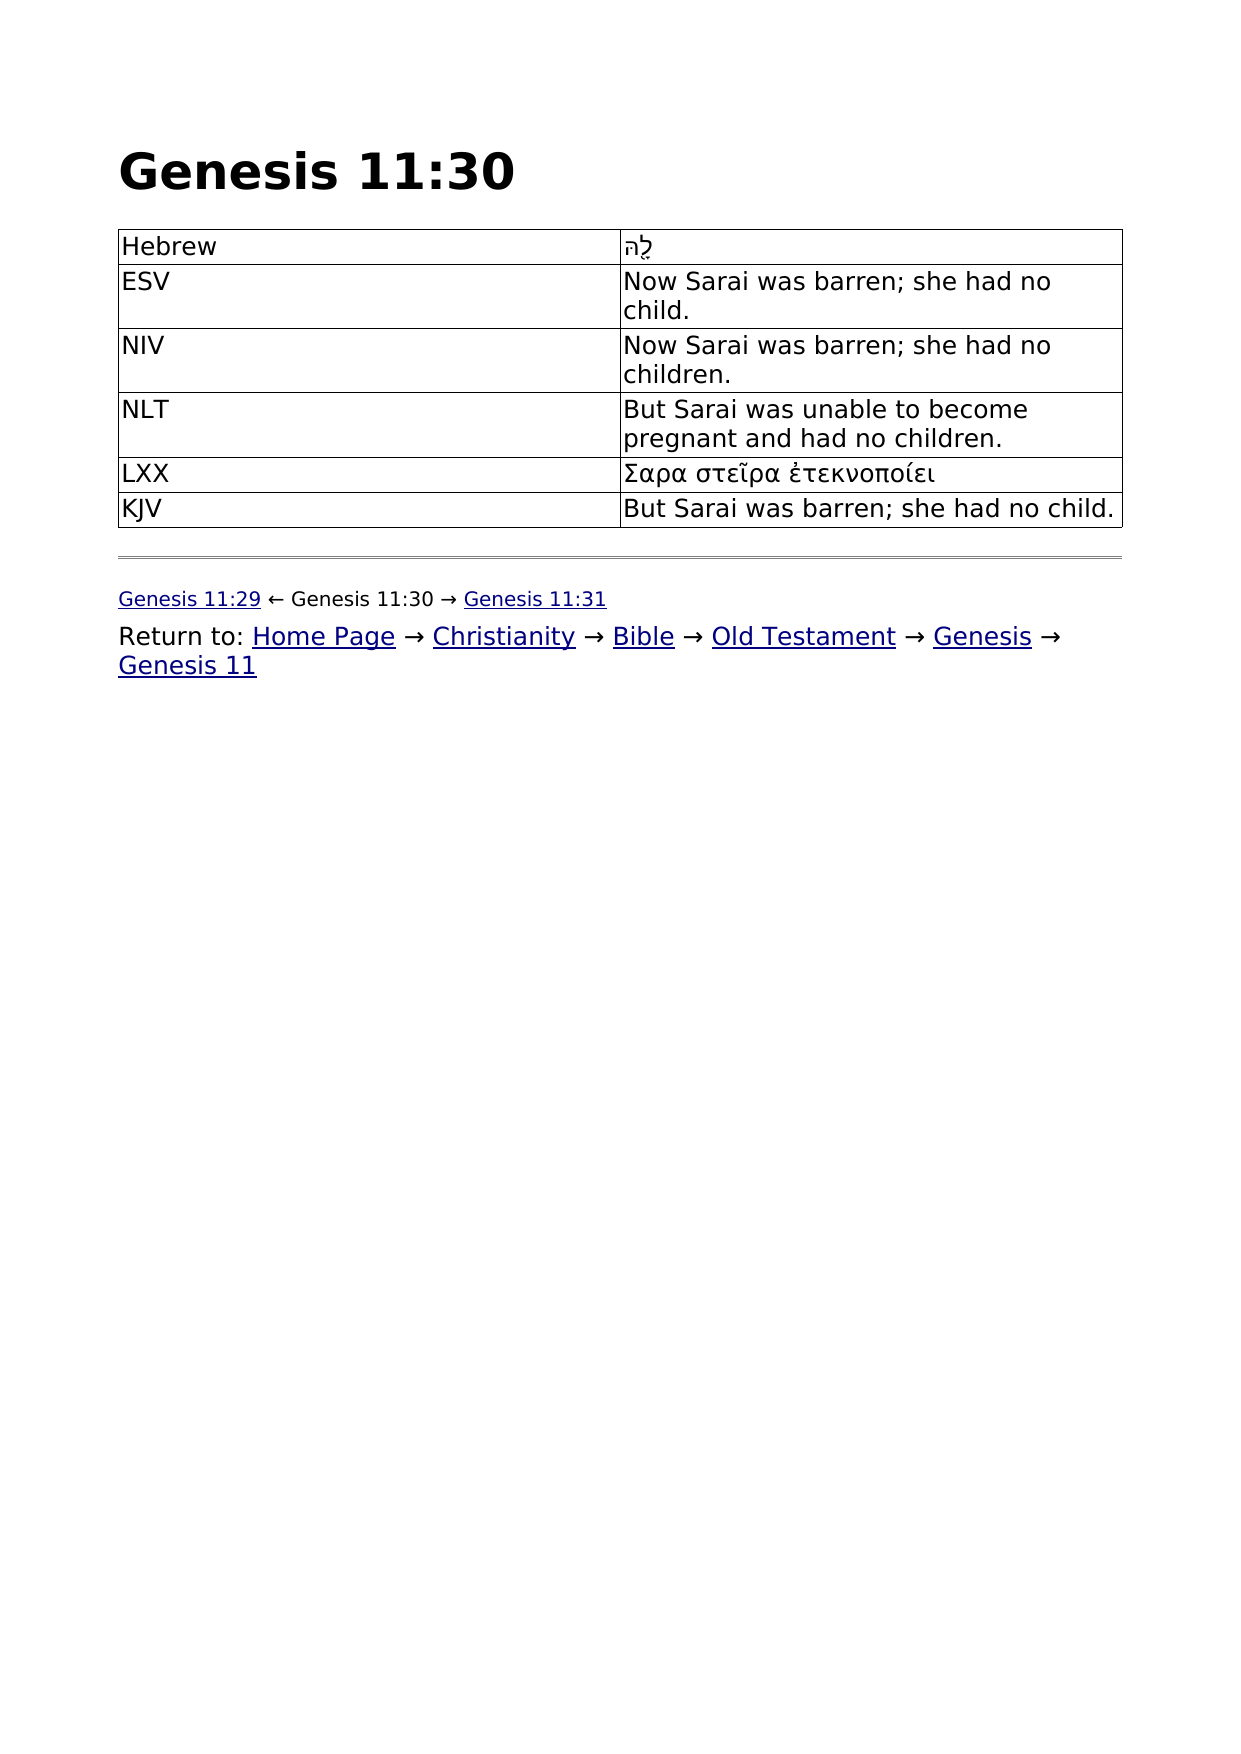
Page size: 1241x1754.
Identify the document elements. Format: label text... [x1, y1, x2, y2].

text Return to: Home Page → Christianity → Bible → Old Testament → Genesis → Genesis 11 [118, 622, 1122, 680]
table_cell Now Sarai was barren; she had no child. [621, 265, 1122, 328]
table_cell ESV [119, 265, 620, 328]
table_cell KJV [119, 493, 620, 527]
table_header לָ֖הּ [621, 230, 1122, 264]
table_cell Σαρα στεῖρα ἐτεκνοποίει [621, 458, 1122, 492]
table_cell NIV [119, 329, 620, 392]
text Genesis 11:29 ← Genesis 11:30 → Genesis 11:31 [118, 588, 1122, 622]
table_cell NLT [119, 393, 620, 457]
table_cell Now Sarai was barren; she had no children. [621, 329, 1122, 392]
subtitle Genesis 11:30 [118, 143, 1122, 201]
table_header Hebrew [119, 230, 620, 264]
table_cell But Sarai was unable to become pregnant and had no children. [621, 393, 1122, 457]
table_cell LXX [119, 458, 620, 492]
table_cell But Sarai was barren; she had no child. [621, 493, 1122, 527]
